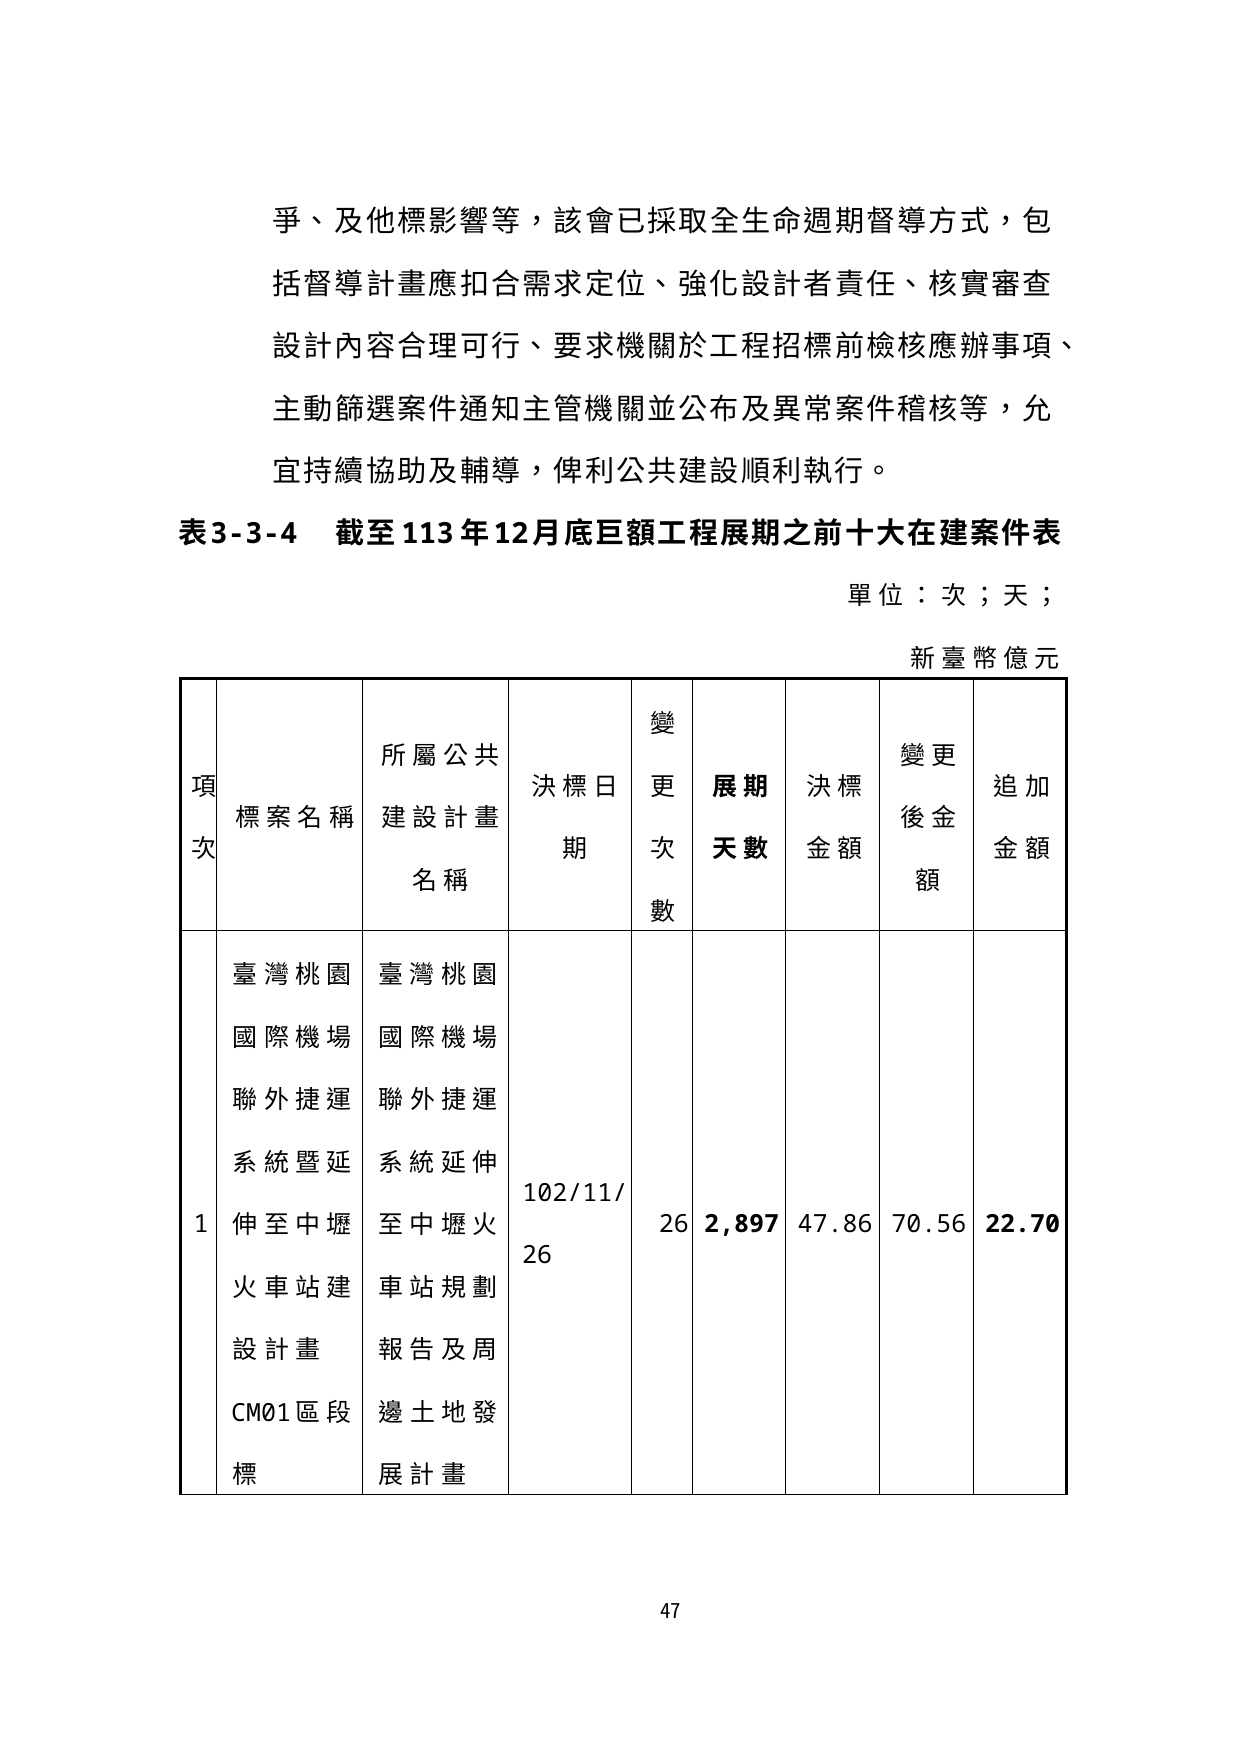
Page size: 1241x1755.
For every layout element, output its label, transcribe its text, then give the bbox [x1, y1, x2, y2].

table_cell 臺灣桃園國際機場聯外捷運系統暨延伸至中壢火車站建設計畫CM01區段標 [217, 931, 362, 1494]
table_header 決標 金額 [786, 680, 879, 930]
table_cell 臺灣桃園國際機場聯外捷運系統延伸至中壢火車站規劃報告及周邊土地發展計畫 [363, 931, 508, 1494]
table_header 變更後金額 [880, 680, 973, 930]
text 表3-3-4 截至113年12月底巨額工程展期之前十大在建案件表 [177, 490, 1063, 552]
table_header 決標日期 [509, 680, 631, 930]
table_header 變更次數 [632, 680, 692, 930]
table_header 所屬公共建設計畫名稱 [363, 680, 508, 930]
table_cell 1 [182, 931, 216, 1494]
table_header 追加 金額 [974, 680, 1065, 930]
table_cell 70.56 [880, 931, 973, 1494]
table_cell 2,897 [693, 931, 785, 1494]
table_header 標案名稱 [217, 680, 362, 930]
text 單位：次；天；新臺幣億元 [177, 552, 1063, 677]
table_header 項次 [182, 680, 216, 930]
table_header 展期 天數 [693, 680, 785, 930]
text 詢據工程會說明，工程追加金額、展期之原因包括受COVID-19疫情影響、異常天候狀況、業主需求變更、用地問題、行政作業或審查問題、管遷問題、人民陳情或抗爭、及他標影響等，該會已採取全生命週期督導方式，包括督導計畫應扣合需求定位、強化設計者責任、核實審查設計內容合理可行、要求機關於工程招標前檢核應辦事項、主動篩選案件通知主管機關並公布及異常案件稽核等，允宜持續協助及輔導，俾利公共建設順利執行。 [266, 177, 1063, 490]
table_cell 22.70 [974, 931, 1065, 1494]
table_cell 102/11/26 [509, 931, 631, 1494]
table_cell 26 [632, 931, 692, 1494]
table_cell 47.86 [786, 931, 879, 1494]
